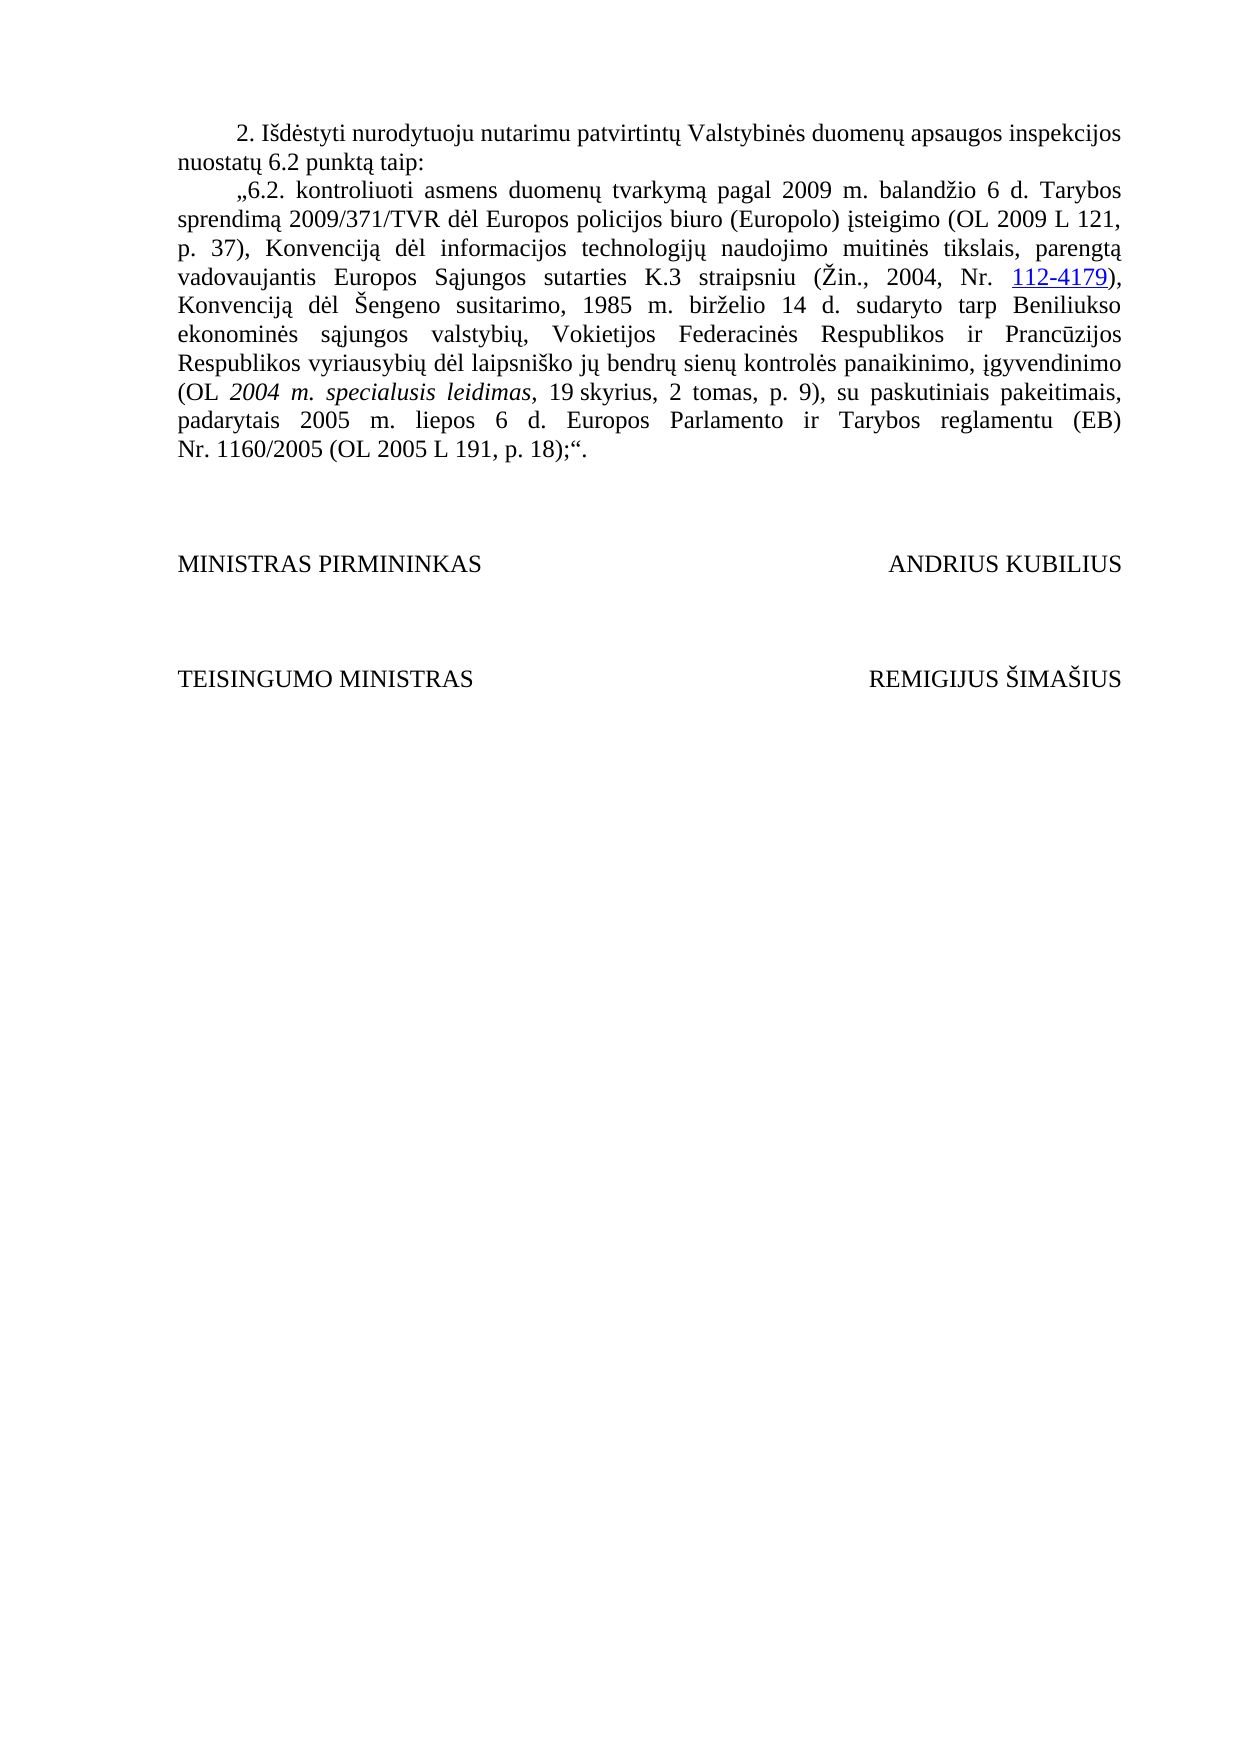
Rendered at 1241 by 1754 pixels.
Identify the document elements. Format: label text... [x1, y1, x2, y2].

text TEISINGUMO MINISTRAS REMIGIJUS ŠIMAŠIUS [177, 664, 1122, 693]
text MINISTRAS PIRMININKAS ANDRIUS KUBILIUS [177, 549, 1122, 578]
text „6.2. kontroliuoti asmens duomenų tvarkymą pagal 2009 m. balandžio 6 d. Tarybos sprendimą 2009/371/TVR dėl Europos policijos biuro (Europolo) įsteigimo (OL 2009 L 121, p. 37), Konvenciją dėl informacijos technologijų naudojimo muitinės tikslais, parengtą vadovaujantis Europos Sąjungos sutarties K.3 straipsniu (Žin., 2004, Nr. 112-4179), Konvenciją dėl Šengeno susitarimo, 1985 m. birželio 14 d. sudaryto tarp Beniliukso ekonominės sąjungos valstybių, Vokietijos Federacinės Respublikos ir Prancūzijos Respublikos vyriausybių dėl laipsniško jų bendrų sienų kontrolės panaikinimo, įgyvendinimo (OL 2004 m. specialusis leidimas, 19 skyrius, 2 tomas, p. 9), su paskutiniais pakeitimais, padarytais 2005 m. liepos 6 d. Europos Parlamento ir Tarybos reglamentu (EB) Nr. 1160/2005 (OL 2005 L 191, p. 18);“. [177, 176, 1122, 463]
text 2. Išdėstyti nurodytuoju nutarimu patvirtintų Valstybinės duomenų apsaugos inspekcijos nuostatų 6.2 punktą taip: [177, 118, 1122, 176]
